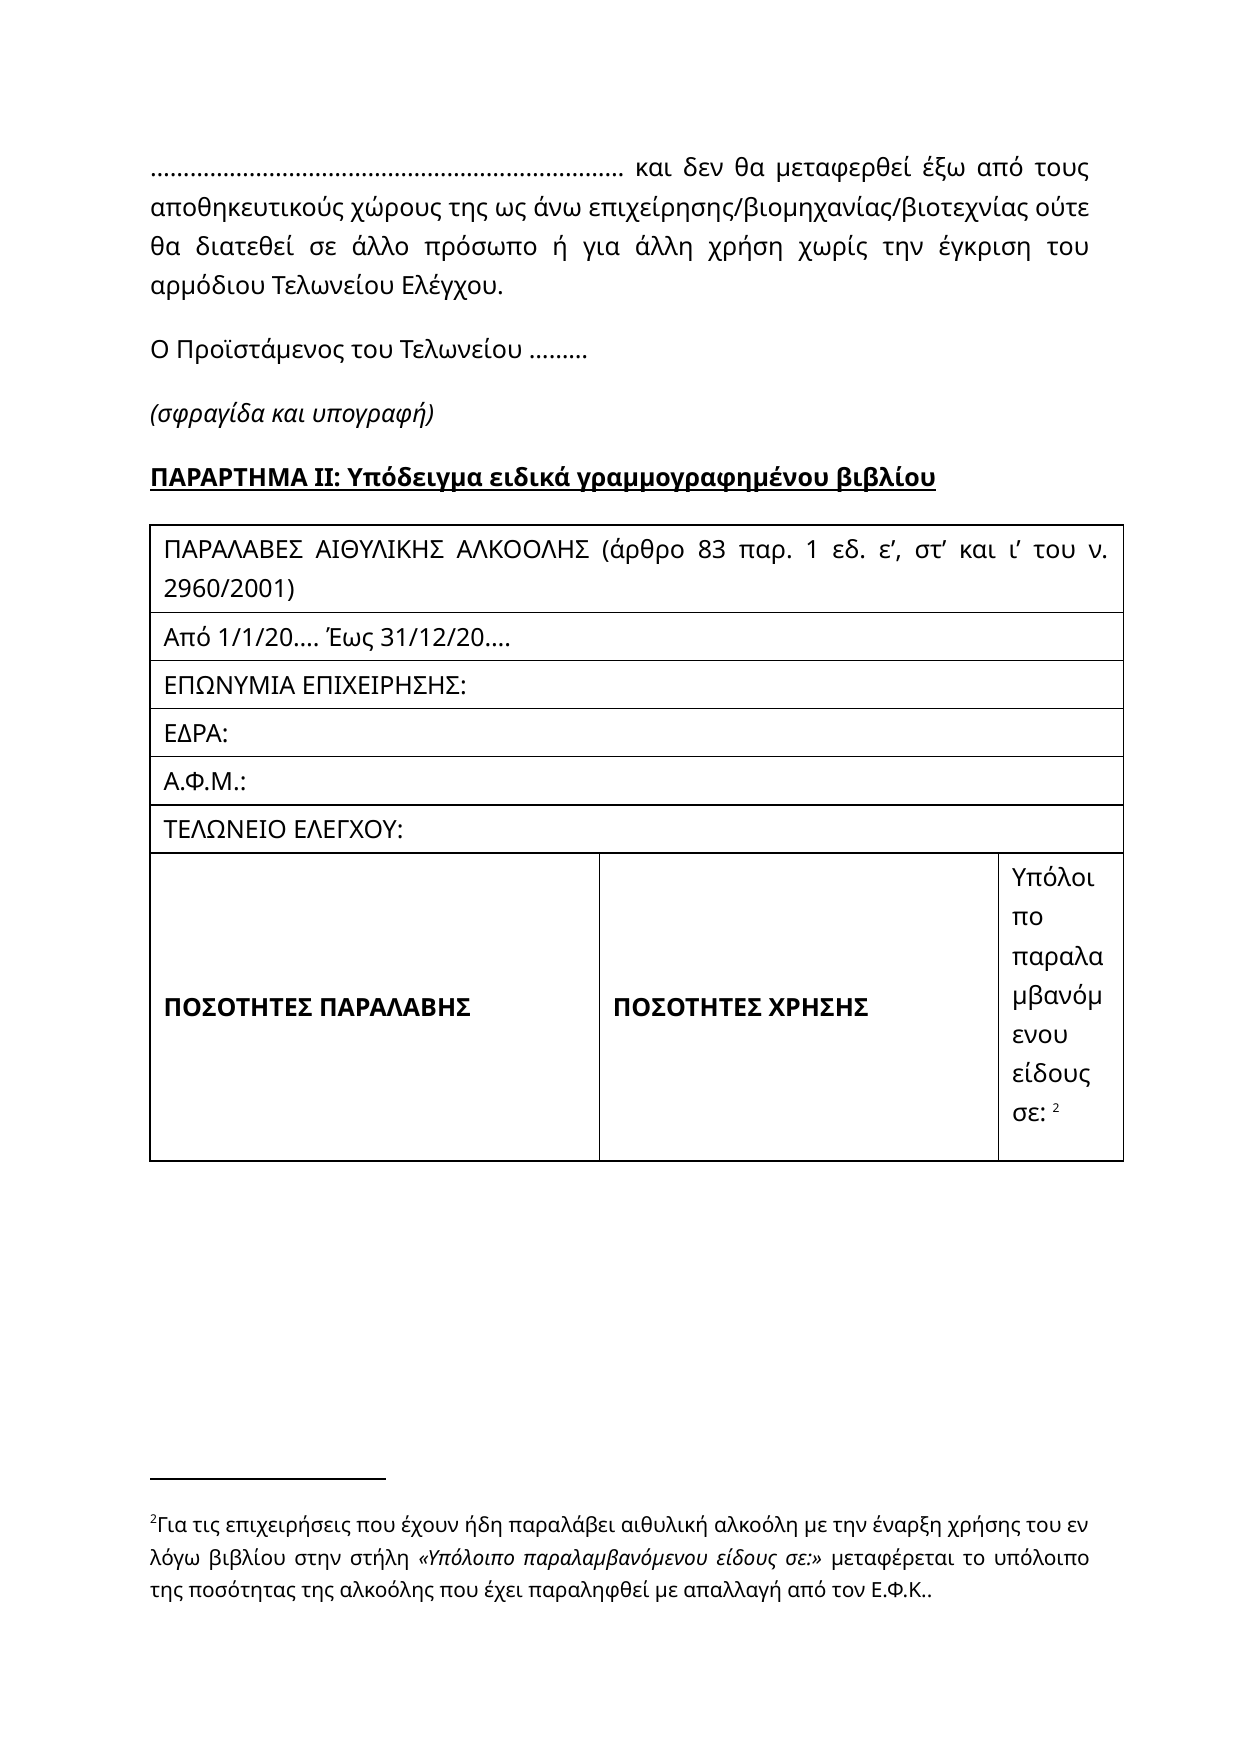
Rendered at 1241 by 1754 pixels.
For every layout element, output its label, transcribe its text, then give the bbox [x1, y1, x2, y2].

table_cell Από 1/1/20…. Έως 31/12/20…. [151, 613, 1123, 659]
text (σφραγίδα και υπογραφή) [150, 396, 1090, 430]
table_cell Υπόλοιπο παραλαμβανόμενου είδους σε: [999, 854, 1123, 1160]
table_cell ΠΟΣΟΤΗΤΕΣ ΠΑΡΑΛΑΒΗΣ [151, 854, 599, 1160]
text Για την επιχείρηση/βιομηχανία/βιοτεχνία με την επωνυμία «…………………………» με Α.Φ.Μ. …………………. που εδρεύει στην πόλη/περιοχή ……………… επί της οδού ……………… αρ. …. την προμήθεια ποσότητας ………… λίτρων ένυδρης αιθυλικής αλκοόλης αλκοολικού τίτλου …..% vol. απαλλαγμένης από Ε.Φ.Κ. για την χρονική περίοδο από ……………… έως …………………. Η φορολογική αποθήκη από την οποία θα παραλάβει την ως άνω ποσότητα αιθυλικής αλκοόλης θα είναι η ……………….………….. που εδρεύει στην πόλη/περιοχή ……………..… επί της οδού ………….……… αρ. ….Η παραλαμβανόμενη ποσότητα αιθυλικής αλκοόλης θα χρησιμοποιηθεί αποκλειστικά και μόνο για ……………………………………….. ……………………………………………………………… και δεν θα μεταφερθεί έξω από τους αποθηκευτικούς χώρους της ως άνω επιχείρησης/βιομηχανίας/βιοτεχνίας ούτε θα διατεθεί σε άλλο πρόσωπο ή για άλλη χρήση χωρίς την έγκριση του αρμόδιου Τελωνείου Ελέγχου. [150, 150, 1090, 302]
table_cell ΕΠΩΝΥΜΙΑ ΕΠΙΧΕΙΡΗΣΗΣ: [151, 661, 1123, 708]
table_cell Α.Φ.Μ.: [151, 757, 1123, 804]
table_cell ΤΕΛΩΝΕΙΟ ΕΛΕΓΧΟΥ: [151, 806, 1123, 852]
table_header ΠΑΡΑΛΑΒΕΣ ΑΙΘΥΛΙΚΗΣ ΑΛΚΟΟΛΗΣ (άρθρο 83 παρ. 1 εδ. ε’, στ’ και ι’ του ν. 2960/2001) [151, 526, 1123, 611]
table_cell ΠΟΣΟΤΗΤΕΣ ΧΡΗΣΗΣ [600, 854, 998, 1160]
table_cell ΕΔΡΑ: [151, 709, 1123, 756]
text ΠΑΡΑΡΤΗΜΑ ΙΙ: Υπόδειγμα ειδικά γραμμογραφημένου βιβλίου [150, 460, 1090, 494]
text Ο Προϊστάμενος του Τελωνείου ……… [150, 332, 1090, 366]
